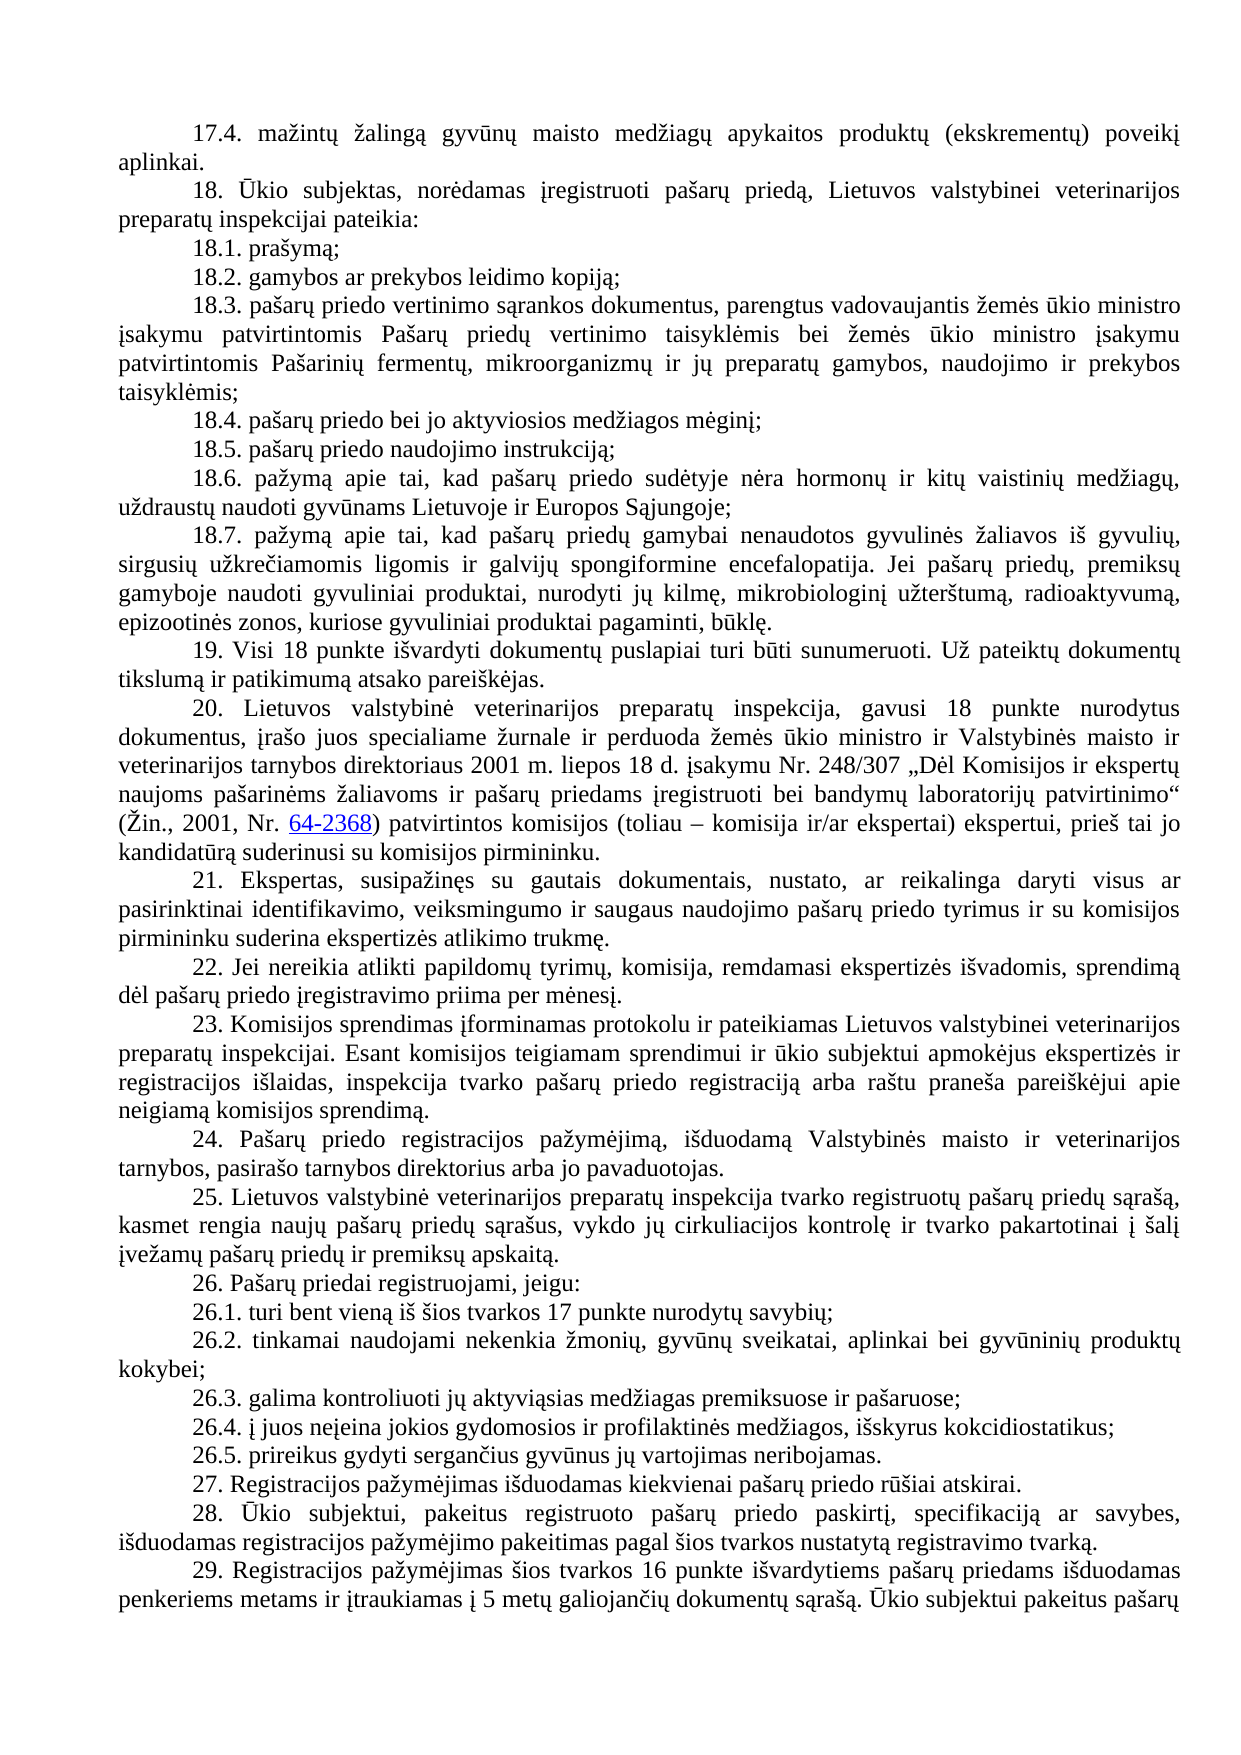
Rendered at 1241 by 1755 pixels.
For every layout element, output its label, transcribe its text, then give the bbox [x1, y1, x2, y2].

text 18.3. pašarų priedo vertinimo sąrankos dokumentus, parengtus vadovaujantis žemės ūkio ministro įsakymu patvirtintomis Pašarų priedų vertinimo taisyklėmis bei žemės ūkio ministro įsakymu patvirtintomis Pašarinių fermentų, mikroorganizmų ir jų preparatų gamybos, naudojimo ir prekybos taisyklėmis; [118, 291, 1181, 406]
text 26.2. tinkamai naudojami nekenkia žmonių, gyvūnų sveikatai, aplinkai bei gyvūninių produktų kokybei; [118, 1326, 1181, 1383]
text 19. Visi 18 punkte išvardyti dokumentų puslapiai turi būti sunumeruoti. Už pateiktų dokumentų tikslumą ir patikimumą atsako pareiškėjas. [118, 636, 1181, 693]
text 26.3. galima kontroliuoti jų aktyviąsias medžiagas premiksuose ir pašaruose; [118, 1383, 1181, 1412]
text 20. Lietuvos valstybinė veterinarijos preparatų inspekcija, gavusi 18 punkte nurodytus dokumentus, įrašo juos specialiame žurnale ir perduoda žemės ūkio ministro ir Valstybinės maisto ir veterinarijos tarnybos direktoriaus 2001 m. liepos 18 d. įsakymu Nr. 248/307 „Dėl Komisijos ir ekspertų naujoms pašarinėms žaliavoms ir pašarų priedams įregistruoti bei bandymų laboratorijų patvirtinimo“ (Žin., 2001, Nr. 64-2368) patvirtintos komisijos (toliau – komisija ir/ar ekspertai) ekspertui, prieš tai jo kandidatūrą suderinusi su komisijos pirmininku. [118, 693, 1181, 866]
text 24. Pašarų priedo registracijos pažymėjimą, išduodamą Valstybinės maisto ir veterinarijos tarnybos, pasirašo tarnybos direktorius arba jo pavaduotojas. [118, 1124, 1181, 1182]
text 17.4. mažintų žalingą gyvūnų maisto medžiagų apykaitos produktų (ekskrementų) poveikį aplinkai. [118, 118, 1181, 176]
text 21. Ekspertas, susipažinęs su gautais dokumentais, nustato, ar reikalinga daryti visus ar pasirinktinai identifikavimo, veiksmingumo ir saugaus naudojimo pašarų priedo tyrimus ir su komisijos pirmininku suderina ekspertizės atlikimo trukmę. [118, 866, 1181, 952]
text 27. Registracijos pažymėjimas išduodamas kiekvienai pašarų priedo rūšiai atskirai. [118, 1469, 1181, 1498]
text 18. Ūkio subjektas, norėdamas įregistruoti pašarų priedą, Lietuvos valstybinei veterinarijos preparatų inspekcijai pateikia: [118, 176, 1181, 233]
text 18.6. pažymą apie tai, kad pašarų priedo sudėtyje nėra hormonų ir kitų vaistinių medžiagų, uždraustų naudoti gyvūnams Lietuvoje ir Europos Sąjungoje; [118, 463, 1181, 521]
text 26. Pašarų priedai registruojami, jeigu: [118, 1268, 1181, 1297]
text 26.1. turi bent vieną iš šios tvarkos 17 punkte nurodytų savybių; [118, 1297, 1181, 1326]
text 18.1. prašymą; [118, 233, 1181, 262]
text 29. Registracijos pažymėjimas šios tvarkos 16 punkte išvardytiems pašarų priedams išduodamas penkeriems metams ir įtraukiamas į 5 metų galiojančių dokumentų sąrašą. Ūkio subjektui pakeitus pašarų [118, 1556, 1181, 1613]
text 23. Komisijos sprendimas įforminamas protokolu ir pateikiamas Lietuvos valstybinei veterinarijos preparatų inspekcijai. Esant komisijos teigiamam sprendimui ir ūkio subjektui apmokėjus ekspertizės ir registracijos išlaidas, inspekcija tvarko pašarų priedo registraciją arba raštu praneša pareiškėjui apie neigiamą komisijos sprendimą. [118, 1009, 1181, 1124]
text 22. Jei nereikia atlikti papildomų tyrimų, komisija, remdamasi ekspertizės išvadomis, sprendimą dėl pašarų priedo įregistravimo priima per mėnesį. [118, 952, 1181, 1009]
text 18.2. gamybos ar prekybos leidimo kopiją; [118, 262, 1181, 291]
text 26.5. prireikus gydyti sergančius gyvūnus jų vartojimas neribojamas. [118, 1441, 1181, 1469]
text 25. Lietuvos valstybinė veterinarijos preparatų inspekcija tvarko registruotų pašarų priedų sąrašą, kasmet rengia naujų pašarų priedų sąrašus, vykdo jų cirkuliacijos kontrolę ir tvarko pakartotinai į šalį įvežamų pašarų priedų ir premiksų apskaitą. [118, 1182, 1181, 1268]
text 28. Ūkio subjektui, pakeitus registruoto pašarų priedo paskirtį, specifikaciją ar savybes, išduodamas registracijos pažymėjimo pakeitimas pagal šios tvarkos nustatytą registravimo tvarką. [118, 1498, 1181, 1556]
text 18.4. pašarų priedo bei jo aktyviosios medžiagos mėginį; [118, 406, 1181, 434]
text 18.7. pažymą apie tai, kad pašarų priedų gamybai nenaudotos gyvulinės žaliavos iš gyvulių, sirgusių užkrečiamomis ligomis ir galvijų spongiformine encefalopatija. Jei pašarų priedų, premiksų gamyboje naudoti gyvuliniai produktai, nurodyti jų kilmę, mikrobiologinį užterštumą, radioaktyvumą, epizootinės zonos, kuriose gyvuliniai produktai pagaminti, būklę. [118, 521, 1181, 636]
text 18.5. pašarų priedo naudojimo instrukciją; [118, 434, 1181, 463]
text 26.4. į juos neįeina jokios gydomosios ir profilaktinės medžiagos, išskyrus kokcidiostatikus; [118, 1412, 1181, 1441]
